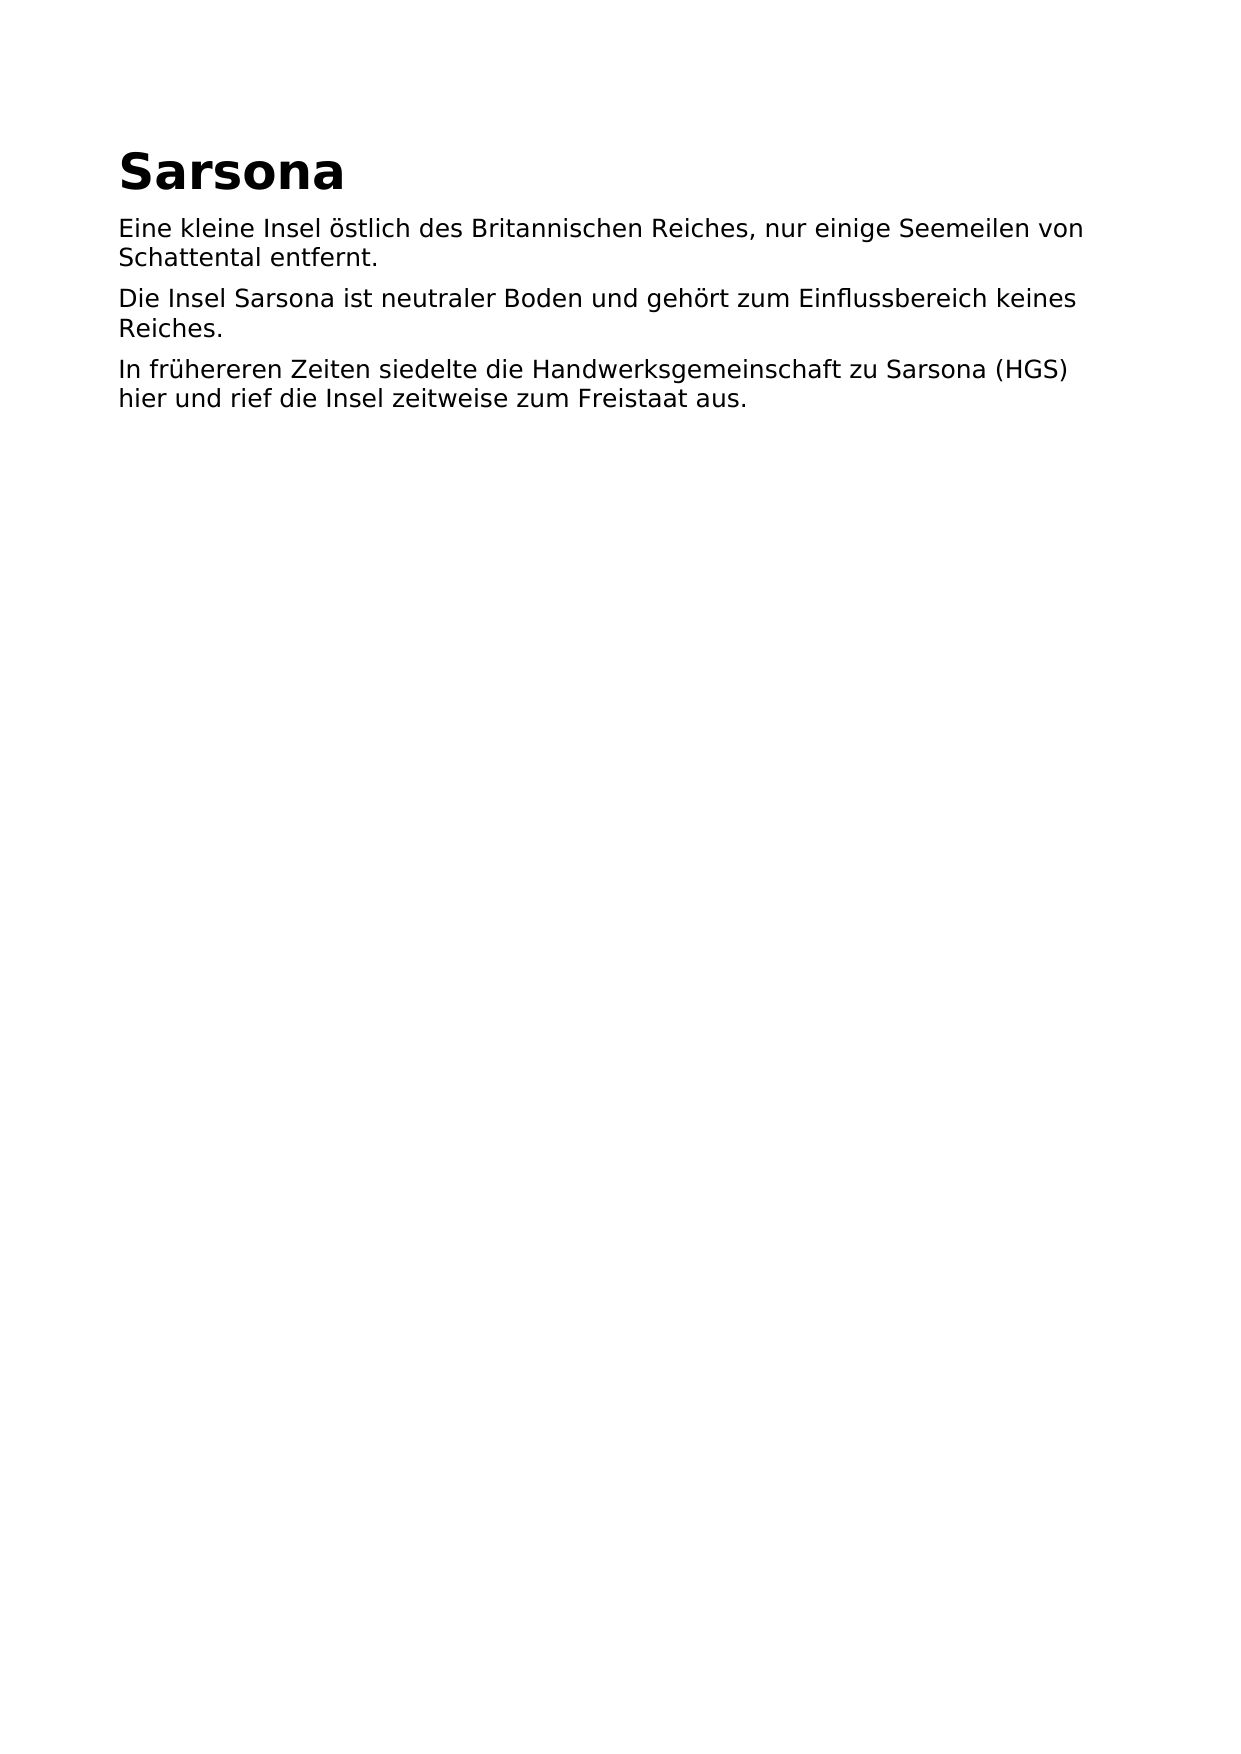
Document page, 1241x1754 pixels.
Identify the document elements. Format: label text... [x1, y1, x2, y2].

subtitle Sarsona [118, 143, 1122, 201]
text Die Insel Sarsona ist neutraler Boden und gehört zum Einflussbereich keines Reiches. [118, 285, 1122, 343]
text In frühereren Zeiten siedelte die Handwerksgemeinschaft zu Sarsona (HGS) hier und rief die Insel zeitweise zum Freistaat aus. [118, 356, 1122, 414]
text Eine kleine Insel östlich des Britannischen Reiches, nur einige Seemeilen von Schattental entfernt. [118, 214, 1122, 272]
